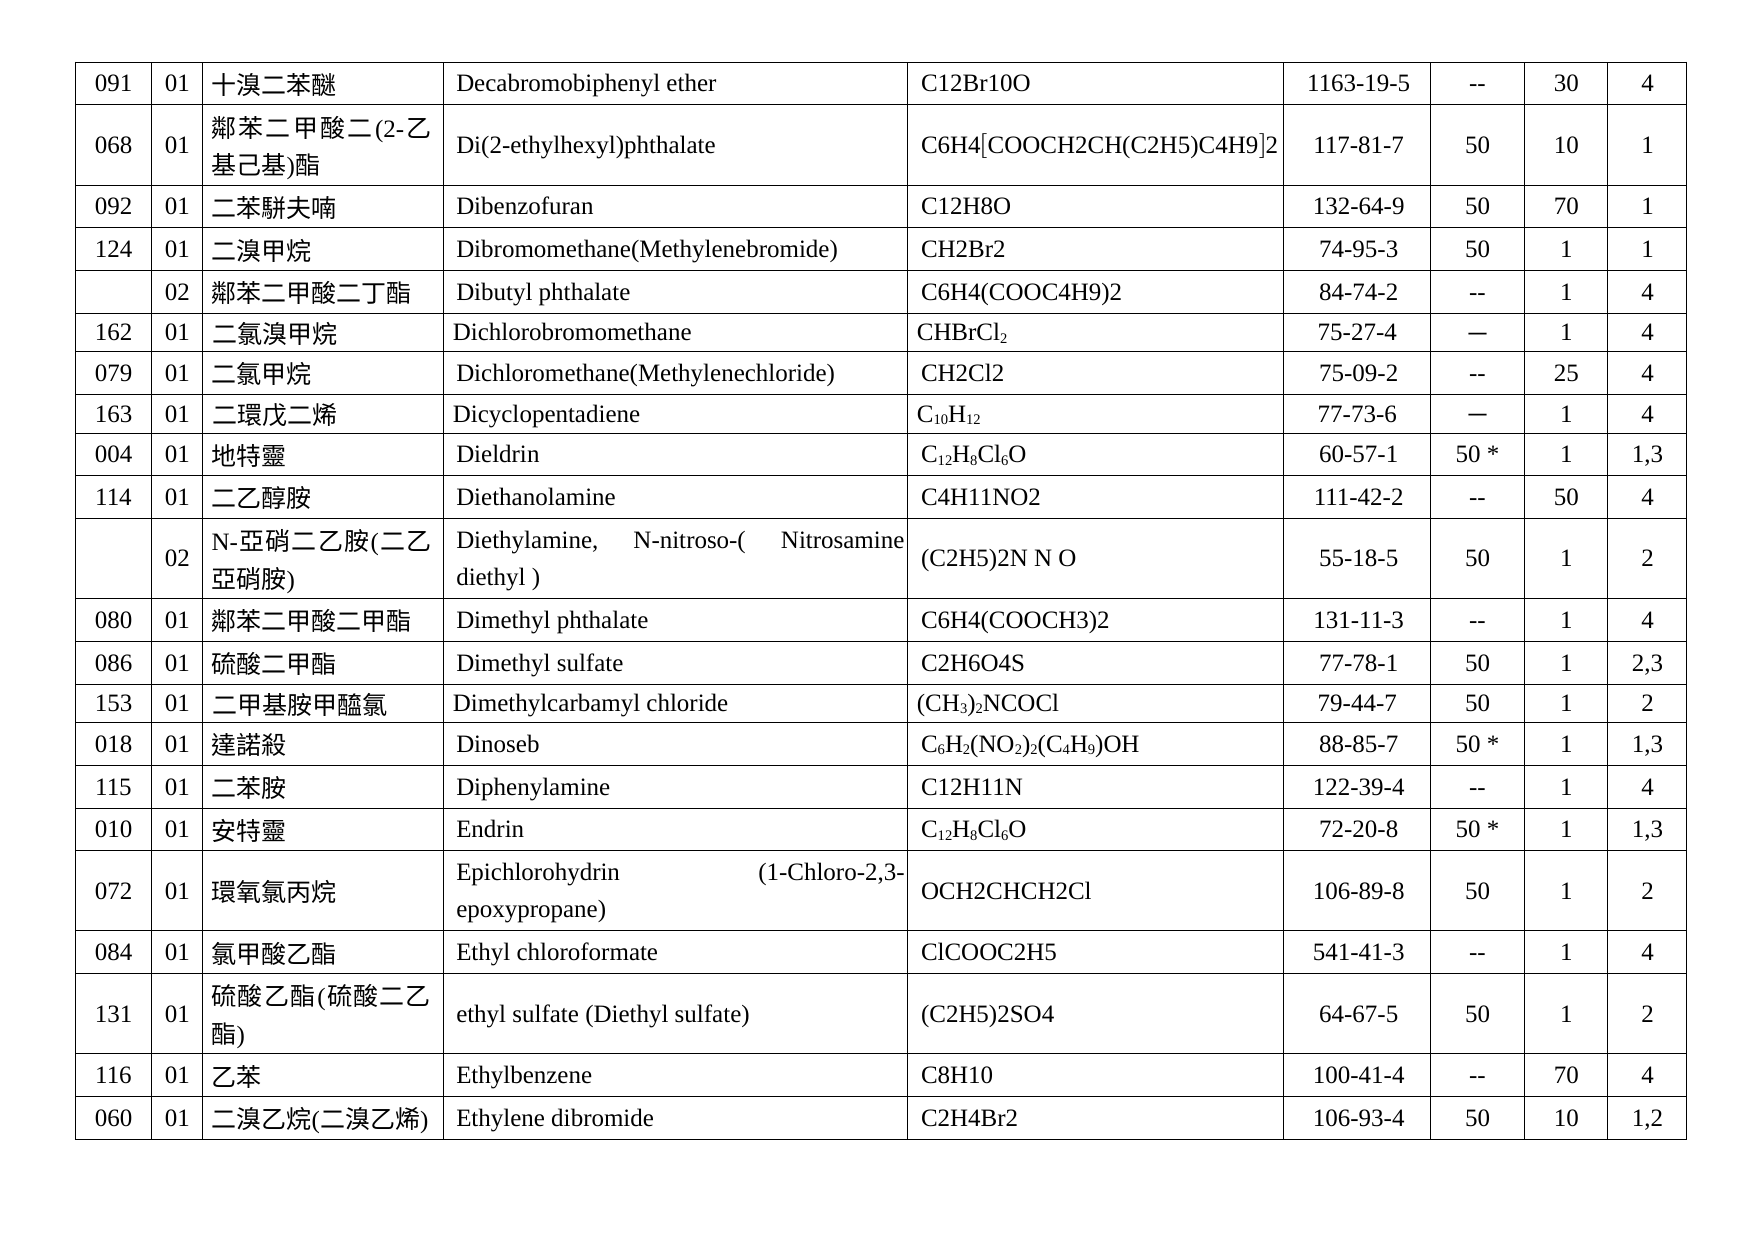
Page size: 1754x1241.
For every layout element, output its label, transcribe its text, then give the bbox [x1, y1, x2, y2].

table_cell 163 [76, 395, 151, 432]
table_cell 50 [1431, 1097, 1524, 1139]
table_cell 79-44-7 [1284, 685, 1430, 722]
table_cell 地特靈 [203, 434, 443, 475]
table_cell 30 [1525, 63, 1607, 104]
table_cell 50 * [1431, 723, 1524, 765]
table_cell C12H8Cl6O [908, 809, 1283, 850]
table_cell 01 [152, 434, 202, 475]
table_cell 4 [1608, 352, 1686, 394]
table_cell 10 [1525, 1097, 1607, 1139]
table_cell 50 [1431, 974, 1524, 1053]
table_cell 1 [1525, 599, 1607, 641]
table_cell 01 [152, 931, 202, 973]
table_cell － [1431, 395, 1524, 432]
table_cell 01 [152, 723, 202, 765]
table_cell CH2Br2 [908, 228, 1283, 270]
table_cell 60-57-1 [1284, 434, 1430, 475]
table_cell 01 [152, 974, 202, 1053]
table_cell CHBrCl2 [908, 314, 1283, 351]
table_cell C12Br10O [908, 63, 1283, 104]
table_cell 01 [152, 809, 202, 850]
table_cell 50 [1431, 685, 1524, 722]
table_cell 01 [152, 599, 202, 641]
table_cell 4 [1608, 476, 1686, 518]
table_cell 二氯溴甲烷 [203, 314, 443, 351]
table_cell 01 [152, 685, 202, 722]
table_cell 004 [76, 434, 151, 475]
table_cell 01 [152, 352, 202, 394]
table_cell 88-85-7 [1284, 723, 1430, 765]
table_cell 二苯胺 [203, 766, 443, 807]
table_cell 環氧氯丙烷 [203, 851, 443, 930]
table_cell 1 [1525, 931, 1607, 973]
table_cell [76, 271, 151, 313]
table_cell 72-20-8 [1284, 809, 1430, 850]
table_cell 10 [1525, 105, 1607, 184]
table_cell 硫酸二甲酯 [203, 642, 443, 683]
table_cell Di(2-ethylhexyl)phthalate [444, 105, 907, 184]
table_cell C6H4[COOCH2CH(C2H5)C4H9]2 [908, 105, 1283, 184]
table_cell -- [1431, 271, 1524, 313]
table_cell － [1431, 314, 1524, 351]
table_cell 74-95-3 [1284, 228, 1430, 270]
table_cell 1 [1525, 642, 1607, 683]
table_cell 氯甲酸乙酯 [203, 931, 443, 973]
table_cell (C2H5)2N N O [908, 519, 1283, 598]
table_cell -- [1431, 476, 1524, 518]
table_cell Dibutyl phthalate [444, 271, 907, 313]
table_cell 50 [1431, 186, 1524, 227]
table_cell 二苯駢夫喃 [203, 186, 443, 227]
table_cell 4 [1608, 766, 1686, 807]
table_cell 124 [76, 228, 151, 270]
table_cell C10H12 [908, 395, 1283, 432]
table_cell C6H4(COOCH3)2 [908, 599, 1283, 641]
table_cell 080 [76, 599, 151, 641]
table_cell 1 [1525, 271, 1607, 313]
table_cell 25 [1525, 352, 1607, 394]
table_cell Dicyclopentadiene [444, 395, 907, 432]
table_cell 二溴乙烷(二溴乙烯) [203, 1097, 443, 1139]
table_cell 060 [76, 1097, 151, 1139]
table_cell 84-74-2 [1284, 271, 1430, 313]
table_cell 541-41-3 [1284, 931, 1430, 973]
table_cell Dinoseb [444, 723, 907, 765]
table_cell 二甲基胺甲醯氯 [203, 685, 443, 722]
table_cell 硫酸乙酯(硫酸二乙酯) [203, 974, 443, 1053]
table_cell 1,2 [1608, 1097, 1686, 1139]
table_cell 162 [76, 314, 151, 351]
table_cell 4 [1608, 271, 1686, 313]
table_cell 1 [1525, 766, 1607, 807]
table_cell 安特靈 [203, 809, 443, 850]
table_cell 4 [1608, 63, 1686, 104]
table_cell 4 [1608, 1054, 1686, 1096]
table_cell 079 [76, 352, 151, 394]
table_cell 2 [1608, 685, 1686, 722]
table_cell 70 [1525, 1054, 1607, 1096]
table_cell [76, 519, 151, 598]
table_cell Epichlorohydrin (1-Chloro-2,3-epoxypropane) [444, 851, 907, 930]
table_cell C6H4(COOC4H9)2 [908, 271, 1283, 313]
table_cell 106-89-8 [1284, 851, 1430, 930]
table_cell -- [1431, 931, 1524, 973]
table_cell 01 [152, 186, 202, 227]
table_cell 4 [1608, 931, 1686, 973]
table_cell 1 [1525, 434, 1607, 475]
table_cell Ethyl chloroformate [444, 931, 907, 973]
table_cell 50 [1431, 105, 1524, 184]
table_cell 64-67-5 [1284, 974, 1430, 1053]
table_cell 鄰苯二甲酸二(2-乙基己基)酯 [203, 105, 443, 184]
table_cell 70 [1525, 186, 1607, 227]
table_cell 二氯甲烷 [203, 352, 443, 394]
table_cell Diethylamine, N-nitroso-( Nitrosamine diethyl ) [444, 519, 907, 598]
table_cell 111-42-2 [1284, 476, 1430, 518]
table_cell ClCOOC2H5 [908, 931, 1283, 973]
table_cell CH2Cl2 [908, 352, 1283, 394]
table_cell 1 [1525, 851, 1607, 930]
table_cell OCH2CHCH2Cl [908, 851, 1283, 930]
table_cell 1 [1525, 228, 1607, 270]
table_cell 1 [1525, 314, 1607, 351]
table_cell 二環戊二烯 [203, 395, 443, 432]
table_cell 2,3 [1608, 642, 1686, 683]
table_cell 122-39-4 [1284, 766, 1430, 807]
table_cell Diphenylamine [444, 766, 907, 807]
table_cell 75-09-2 [1284, 352, 1430, 394]
table_cell 1 [1525, 685, 1607, 722]
table_cell -- [1431, 1054, 1524, 1096]
table_cell 01 [152, 105, 202, 184]
table_cell 091 [76, 63, 151, 104]
table_cell N-亞硝二乙胺(二乙亞硝胺) [203, 519, 443, 598]
table_cell 01 [152, 476, 202, 518]
table_cell 01 [152, 1054, 202, 1096]
table_cell 131 [76, 974, 151, 1053]
table_cell 084 [76, 931, 151, 973]
table_cell Endrin [444, 809, 907, 850]
table_cell C6H2(NO2)2(C4H9)OH [908, 723, 1283, 765]
table_cell 二溴甲烷 [203, 228, 443, 270]
table_cell 77-73-6 [1284, 395, 1430, 432]
table_cell 十溴二苯醚 [203, 63, 443, 104]
table_cell 50 * [1431, 809, 1524, 850]
table_cell 1 [1608, 105, 1686, 184]
table_cell 01 [152, 395, 202, 432]
table_cell C2H4Br2 [908, 1097, 1283, 1139]
table_cell C12H8O [908, 186, 1283, 227]
table_cell 77-78-1 [1284, 642, 1430, 683]
table_cell 132-64-9 [1284, 186, 1430, 227]
table_cell 1,3 [1608, 809, 1686, 850]
table_cell 1 [1525, 723, 1607, 765]
table_cell 鄰苯二甲酸二丁酯 [203, 271, 443, 313]
table_cell Dimethyl sulfate [444, 642, 907, 683]
table_cell 二乙醇胺 [203, 476, 443, 518]
table_cell 01 [152, 642, 202, 683]
table_cell 乙苯 [203, 1054, 443, 1096]
table_cell 01 [152, 228, 202, 270]
table_cell 50 * [1431, 434, 1524, 475]
table_cell (CH3)2NCOCl [908, 685, 1283, 722]
table_cell 1 [1525, 395, 1607, 432]
table_cell Ethylene dibromide [444, 1097, 907, 1139]
table_cell 1 [1608, 228, 1686, 270]
table_cell 116 [76, 1054, 151, 1096]
table_cell 100-41-4 [1284, 1054, 1430, 1096]
table_cell 01 [152, 63, 202, 104]
table_cell 01 [152, 314, 202, 351]
table_cell Diethanolamine [444, 476, 907, 518]
table_cell 1,3 [1608, 723, 1686, 765]
table_cell Ethylbenzene [444, 1054, 907, 1096]
table_cell Dichloromethane(Methylenechloride) [444, 352, 907, 394]
table_cell 02 [152, 271, 202, 313]
table_cell 1 [1525, 974, 1607, 1053]
table_cell 50 [1431, 642, 1524, 683]
table_cell (C2H5)2SO4 [908, 974, 1283, 1053]
table_cell 50 [1525, 476, 1607, 518]
table_cell Decabromobiphenyl ether [444, 63, 907, 104]
table_cell 50 [1431, 519, 1524, 598]
table_cell 55-18-5 [1284, 519, 1430, 598]
table_cell 1163-19-5 [1284, 63, 1430, 104]
table_cell 092 [76, 186, 151, 227]
table_cell -- [1431, 766, 1524, 807]
table_cell 010 [76, 809, 151, 850]
table_cell 1 [1525, 519, 1607, 598]
table_cell 117-81-7 [1284, 105, 1430, 184]
table_cell 114 [76, 476, 151, 518]
table_cell -- [1431, 352, 1524, 394]
table_cell C4H11NO2 [908, 476, 1283, 518]
table_cell Dibromomethane(Methylenebromide) [444, 228, 907, 270]
table_cell 2 [1608, 974, 1686, 1053]
table_cell 106-93-4 [1284, 1097, 1430, 1139]
table_cell 2 [1608, 519, 1686, 598]
table_cell 018 [76, 723, 151, 765]
table_cell 達諾殺 [203, 723, 443, 765]
table_cell 2 [1608, 851, 1686, 930]
table_cell Dimethyl phthalate [444, 599, 907, 641]
table_cell Dieldrin [444, 434, 907, 475]
table_cell -- [1431, 63, 1524, 104]
table_cell C8H10 [908, 1054, 1283, 1096]
table_cell 4 [1608, 314, 1686, 351]
table_cell 75-27-4 [1284, 314, 1430, 351]
table_cell 1 [1525, 809, 1607, 850]
table_cell 115 [76, 766, 151, 807]
table_cell Dichlorobromomethane [444, 314, 907, 351]
table_cell 01 [152, 766, 202, 807]
table_cell 153 [76, 685, 151, 722]
table_cell C2H6O4S [908, 642, 1283, 683]
table_cell 068 [76, 105, 151, 184]
table_cell 1 [1608, 186, 1686, 227]
table_cell 131-11-3 [1284, 599, 1430, 641]
table_cell Dibenzofuran [444, 186, 907, 227]
table_cell 02 [152, 519, 202, 598]
table_cell -- [1431, 599, 1524, 641]
table_cell C12H8Cl6O [908, 434, 1283, 475]
table_cell Dimethylcarbamyl chloride [444, 685, 907, 722]
table_cell 4 [1608, 395, 1686, 432]
table_cell 086 [76, 642, 151, 683]
table_cell 50 [1431, 851, 1524, 930]
table_cell 072 [76, 851, 151, 930]
table_cell 4 [1608, 599, 1686, 641]
table_cell 01 [152, 1097, 202, 1139]
table_cell 01 [152, 851, 202, 930]
table_cell 鄰苯二甲酸二甲酯 [203, 599, 443, 641]
table_cell ethyl sulfate (Diethyl sulfate) [444, 974, 907, 1053]
table_cell 50 [1431, 228, 1524, 270]
table_cell 1,3 [1608, 434, 1686, 475]
table_cell C12H11N [908, 766, 1283, 807]
